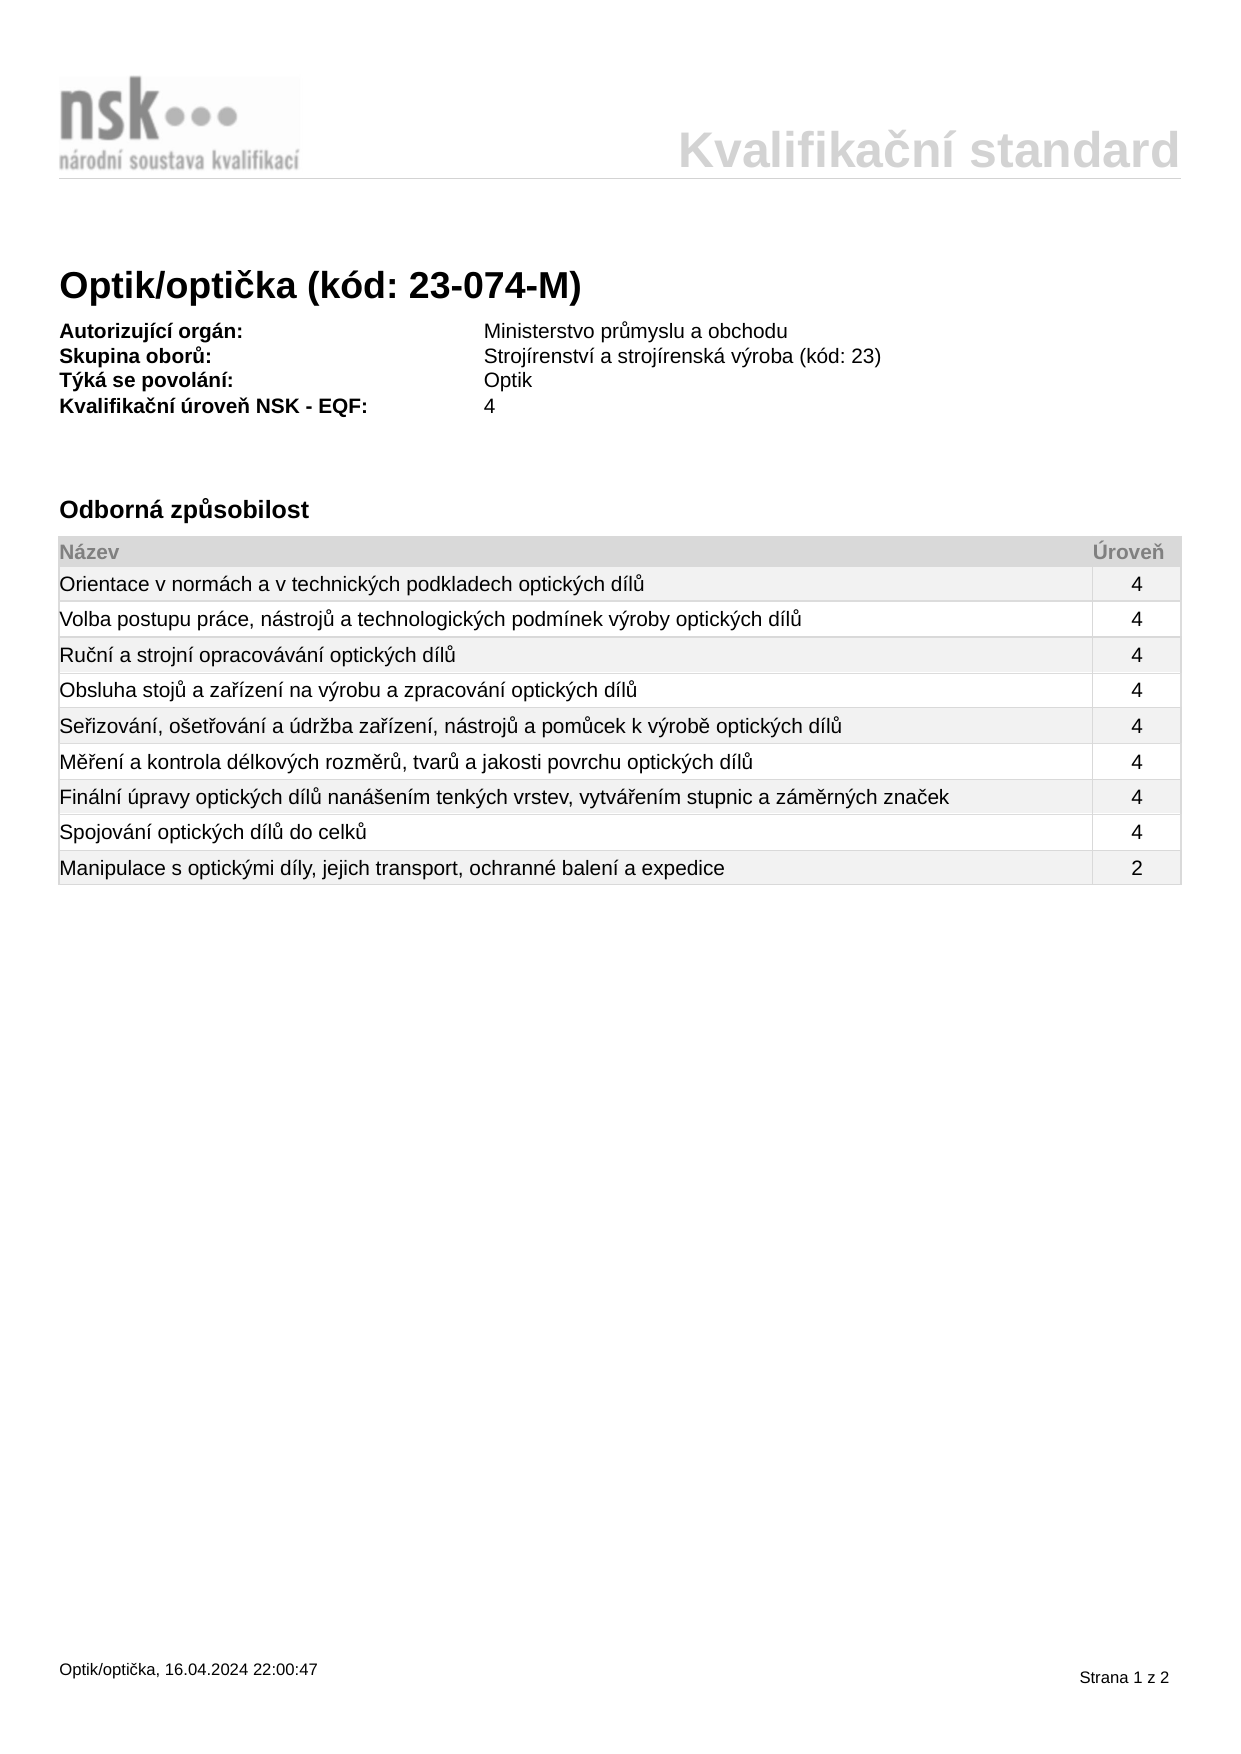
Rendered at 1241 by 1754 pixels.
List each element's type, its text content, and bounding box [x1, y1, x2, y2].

table_cell [862, 1423, 1093, 1659]
table_cell Orientace v normách a v technických podkladech optických dílů [60, 567, 1092, 600]
table_cell [59, 172, 483, 178]
table_cell Kvalifikační úroveň NSK - EQF: [59, 394, 483, 417]
table_cell [484, 307, 620, 319]
table_cell Manipulace s optickými díly, jejich transport, ochranné balení a expedice [60, 851, 1092, 884]
table_cell Ministerstvo průmyslu a obchodu [484, 319, 1181, 344]
table_cell [59, 1184, 483, 1422]
table_cell [59, 196, 483, 224]
table_cell [59, 307, 483, 319]
table_cell Finální úpravy optických dílů nanášením tenkých vrstev, vytvářením stupnic a záměrných značek [60, 780, 1092, 813]
table_cell [626, 307, 862, 319]
table_cell Název [60, 537, 1092, 566]
table_cell [1169, 1660, 1181, 1696]
table_cell Strojírenství a strojírenská výroba (kód: 23) [484, 344, 1181, 368]
table_cell [484, 172, 620, 178]
table_cell [626, 418, 862, 489]
table_cell 4 [1093, 780, 1180, 813]
table_cell [626, 885, 862, 1184]
table_cell [620, 885, 626, 1184]
table_cell [862, 196, 1093, 224]
table_cell Odborná způsobilost [59, 489, 1181, 524]
table_cell Spojování optických dílů do celků [60, 815, 1092, 849]
table_cell [862, 524, 1093, 536]
table_cell [484, 885, 620, 1184]
table_cell Seřizování, ošetřování a údržba zařízení, nástrojů a pomůcek k výrobě optických dílů [60, 708, 1092, 743]
table_cell [626, 196, 862, 224]
table_cell [620, 1423, 626, 1659]
table_cell Ruční a strojní opracovávání optických dílů [60, 638, 1092, 672]
table_cell [59, 418, 483, 489]
table_cell [862, 418, 1093, 489]
table_cell [484, 1423, 620, 1659]
table_cell [1169, 524, 1181, 536]
table_cell [626, 1423, 862, 1659]
table_header [621, 59, 626, 172]
table_cell [1093, 1184, 1169, 1422]
table_cell [1169, 307, 1181, 319]
table_cell 4 [484, 394, 1181, 417]
table_cell 4 [1093, 602, 1180, 636]
table_cell [59, 524, 483, 536]
table_cell [484, 524, 620, 536]
table_cell 4 [1093, 674, 1180, 707]
table_cell Týká se povolání: [59, 368, 483, 392]
table_cell Obsluha stojů a zařízení na výrobu a zpracování optických dílů [60, 674, 1092, 707]
table_cell 4 [1093, 708, 1180, 743]
table_cell [626, 524, 862, 536]
table_cell Skupina oborů: [59, 344, 483, 368]
table_cell [862, 1184, 1093, 1422]
table_cell Měření a kontrola délkových rozměrů, tvarů a jakosti povrchu optických dílů [60, 744, 1092, 779]
table_cell [1169, 196, 1181, 224]
table_cell 4 [1093, 815, 1180, 849]
table_cell Strana 1 z 2 [862, 1660, 1169, 1696]
table_cell [1169, 885, 1181, 1184]
table_cell [620, 524, 626, 536]
table_cell [59, 885, 483, 1184]
table_cell [1093, 418, 1169, 489]
table_cell [59, 1423, 483, 1659]
table_cell [484, 1184, 620, 1422]
table_cell [484, 196, 620, 224]
table_cell [862, 885, 1093, 1184]
table_cell [620, 418, 626, 489]
table_cell [626, 1184, 862, 1422]
table_cell [1169, 418, 1181, 489]
table_cell Volba postupu práce, nástrojů a technologických podmínek výroby optických dílů [60, 602, 1092, 636]
table_cell Optik/optička (kód: 23-074-M) [59, 224, 1181, 307]
table_cell [59, 179, 1181, 196]
table_cell [1169, 1423, 1181, 1659]
table_cell [862, 307, 1093, 319]
table_cell 4 [1093, 638, 1180, 672]
table_cell [1093, 196, 1169, 224]
table_cell 4 [1093, 744, 1180, 779]
table_cell [1169, 1184, 1181, 1422]
table_cell Úroveň [1093, 537, 1180, 566]
table_cell [1093, 885, 1169, 1184]
table_cell Optik/optička, 16.04.2024 22:00:47 [59, 1660, 862, 1696]
table_cell [620, 1184, 626, 1422]
table_cell [1093, 307, 1169, 319]
table_header Kvalifikační standard [626, 59, 1181, 178]
table_cell 4 [1093, 567, 1180, 600]
table_cell [484, 418, 620, 489]
table_cell Optik [484, 368, 1181, 393]
table_cell [620, 307, 626, 319]
picture [58, 59, 621, 172]
table_cell Autorizující orgán: [59, 319, 483, 343]
table_cell [1093, 1423, 1169, 1659]
table_cell [620, 196, 626, 224]
table_cell 2 [1093, 851, 1180, 884]
table_cell [1093, 524, 1169, 536]
